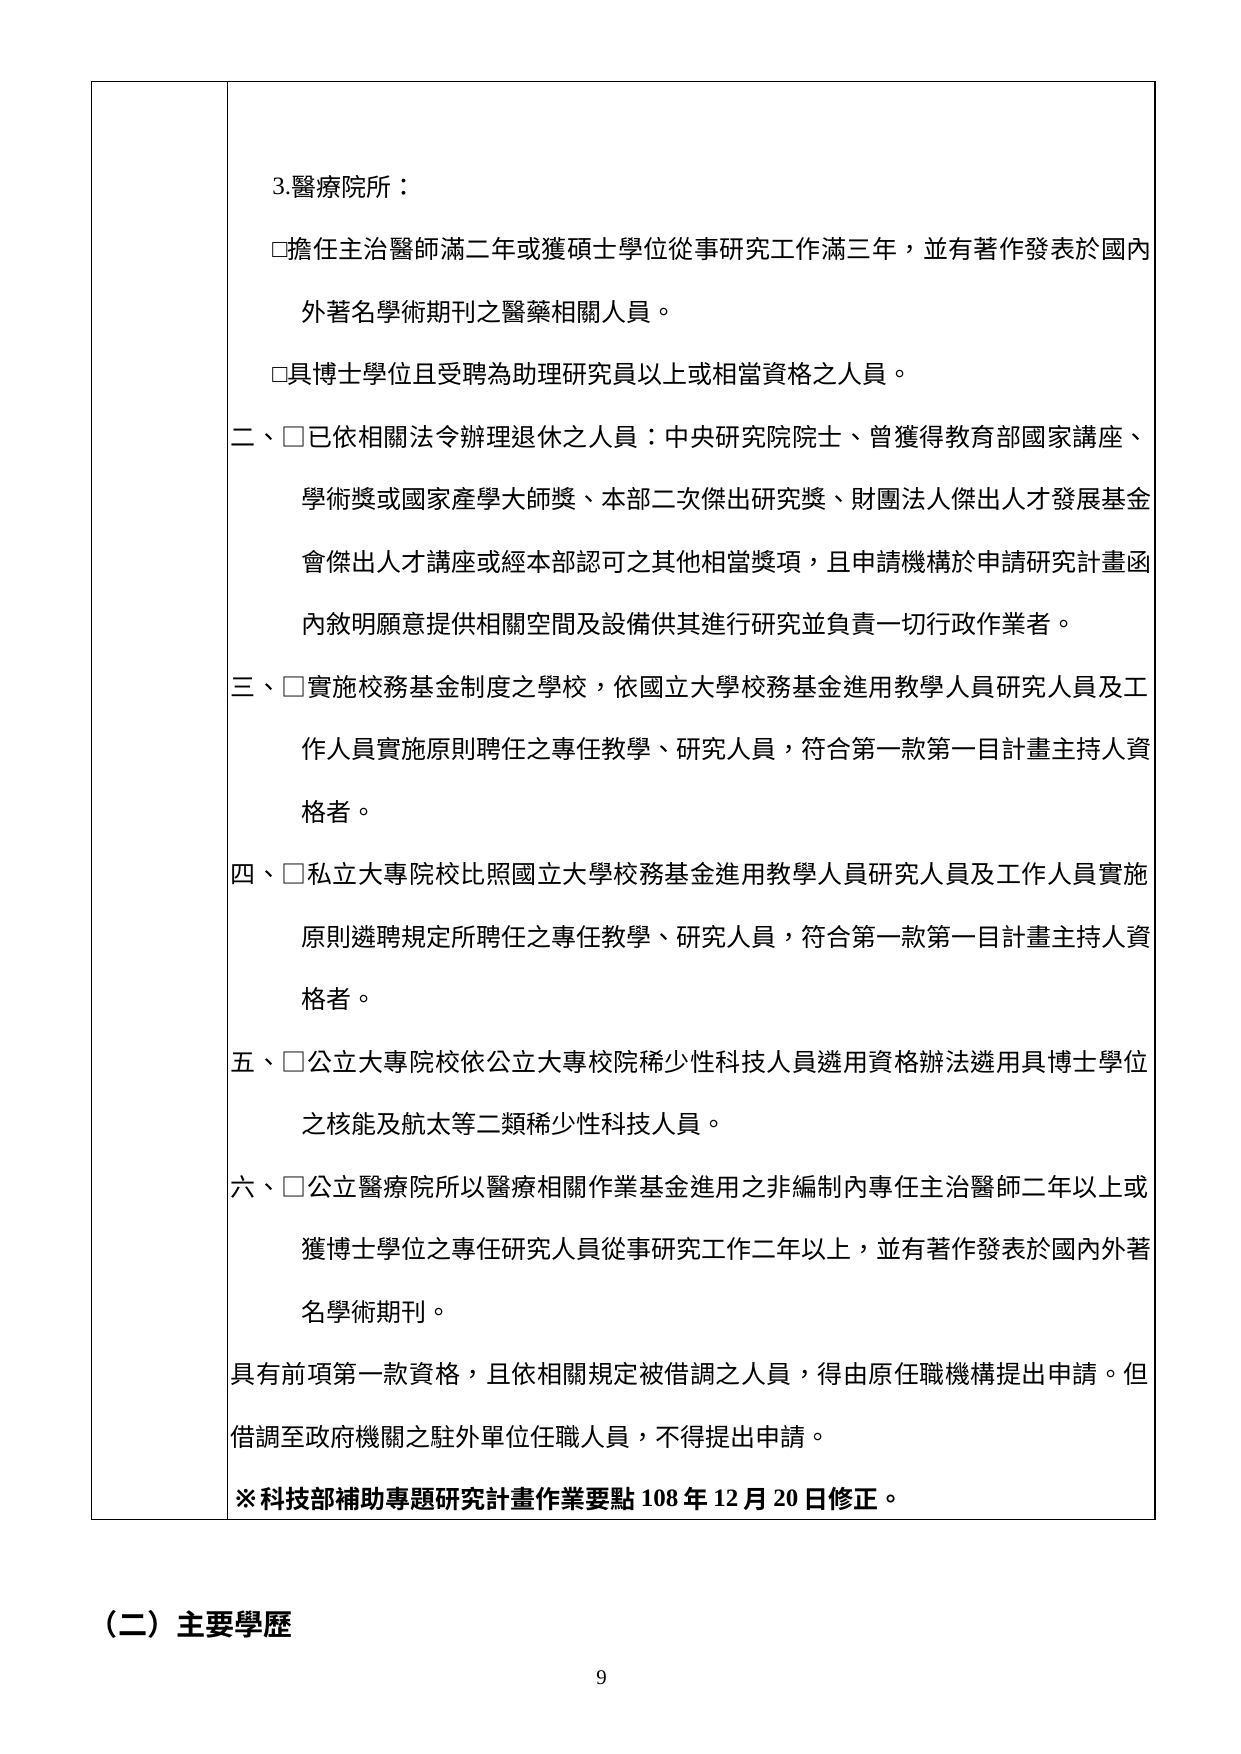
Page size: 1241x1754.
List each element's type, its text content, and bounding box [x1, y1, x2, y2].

table_cell 本人符合科技部補助專題研究計畫作業要點第三點規定，具備下列申請資格： 一、□ 學研機構編制內之專任人員，且具備下列資格之一者： 1.公私立大專院校： □助理教授以上人員。 □擔任講師職務滿三年，並有著作發表於國內外著名學術期刊或專利技術報告專書。 □具博士學位且受聘為助理研究員以上或相當資格之研究人員。 □附屬醫院中擔任主治醫師滿二年或獲碩士學位從事研究工作滿三年，並有著作發表於國內外著名學術期刊之醫藥相關人員。 2.公私立研究機構： □副研究員、技正或相當副研究員資格以上人員。 □具博士學位且受聘為助理研究員以上或相當資格之人員。 □擔任主治醫師滿二年或獲碩士學位從事研究工作滿三年，並有著作發表於國內外著名學術期刊之醫藥相關人員。 3.醫療院所： □擔任主治醫師滿二年或獲碩士學位從事研究工作滿三年，並有著作發表於國內外著名學術期刊之醫藥相關人員。 □具博士學位且受聘為助理研究員以上或相當資格之人員。 二、□已依相關法令辦理退休之人員：中央研究院院士、曾獲得教育部國家講座、學術獎或國家產學大師獎、本部二次傑出研究獎、財團法人傑出人才發展基金會傑出人才講座或經本部認可之其他相當獎項，且申請機構於申請研究計畫函內敘明願意提供相關空間及設備供其進行研究並負責一切行政作業者。 三、□實施校務基金制度之學校，依國立大學校務基金進用教學人員研究人員及工作人員實施原則聘任之專任教學、研究人員，符合第一款第一目計畫主持人資格者。 四、□私立大專院校比照國立大學校務基金進用教學人員研究人員及工作人員實施原則遴聘規定所聘任之專任教學、研究人員，符合第一款第一目計畫主持人資格者。 五、□公立大專院校依公立大專校院稀少性科技人員遴用資格辦法遴用具博士學位之核能及航太等二類稀少性科技人員。 六、□公立醫療院所以醫療相關作業基金進用之非編制內專任主治醫師二年以上或獲博士學位之專任研究人員從事研究工作二年以上，並有著作發表於國內外著名學術期刊。 具有前項第一款資格，且依相關規定被借調之人員，得由原任職機構提出申請。但借調至政府機關之駐外單位任職人員，不得提出申請。 ※科技部補助專題研究計畫作業要點108年12月20日修正。 [228, 82, 1154, 1518]
table_cell [92, 82, 227, 1518]
text （二）主要學歷 [89, 1581, 1152, 1643]
